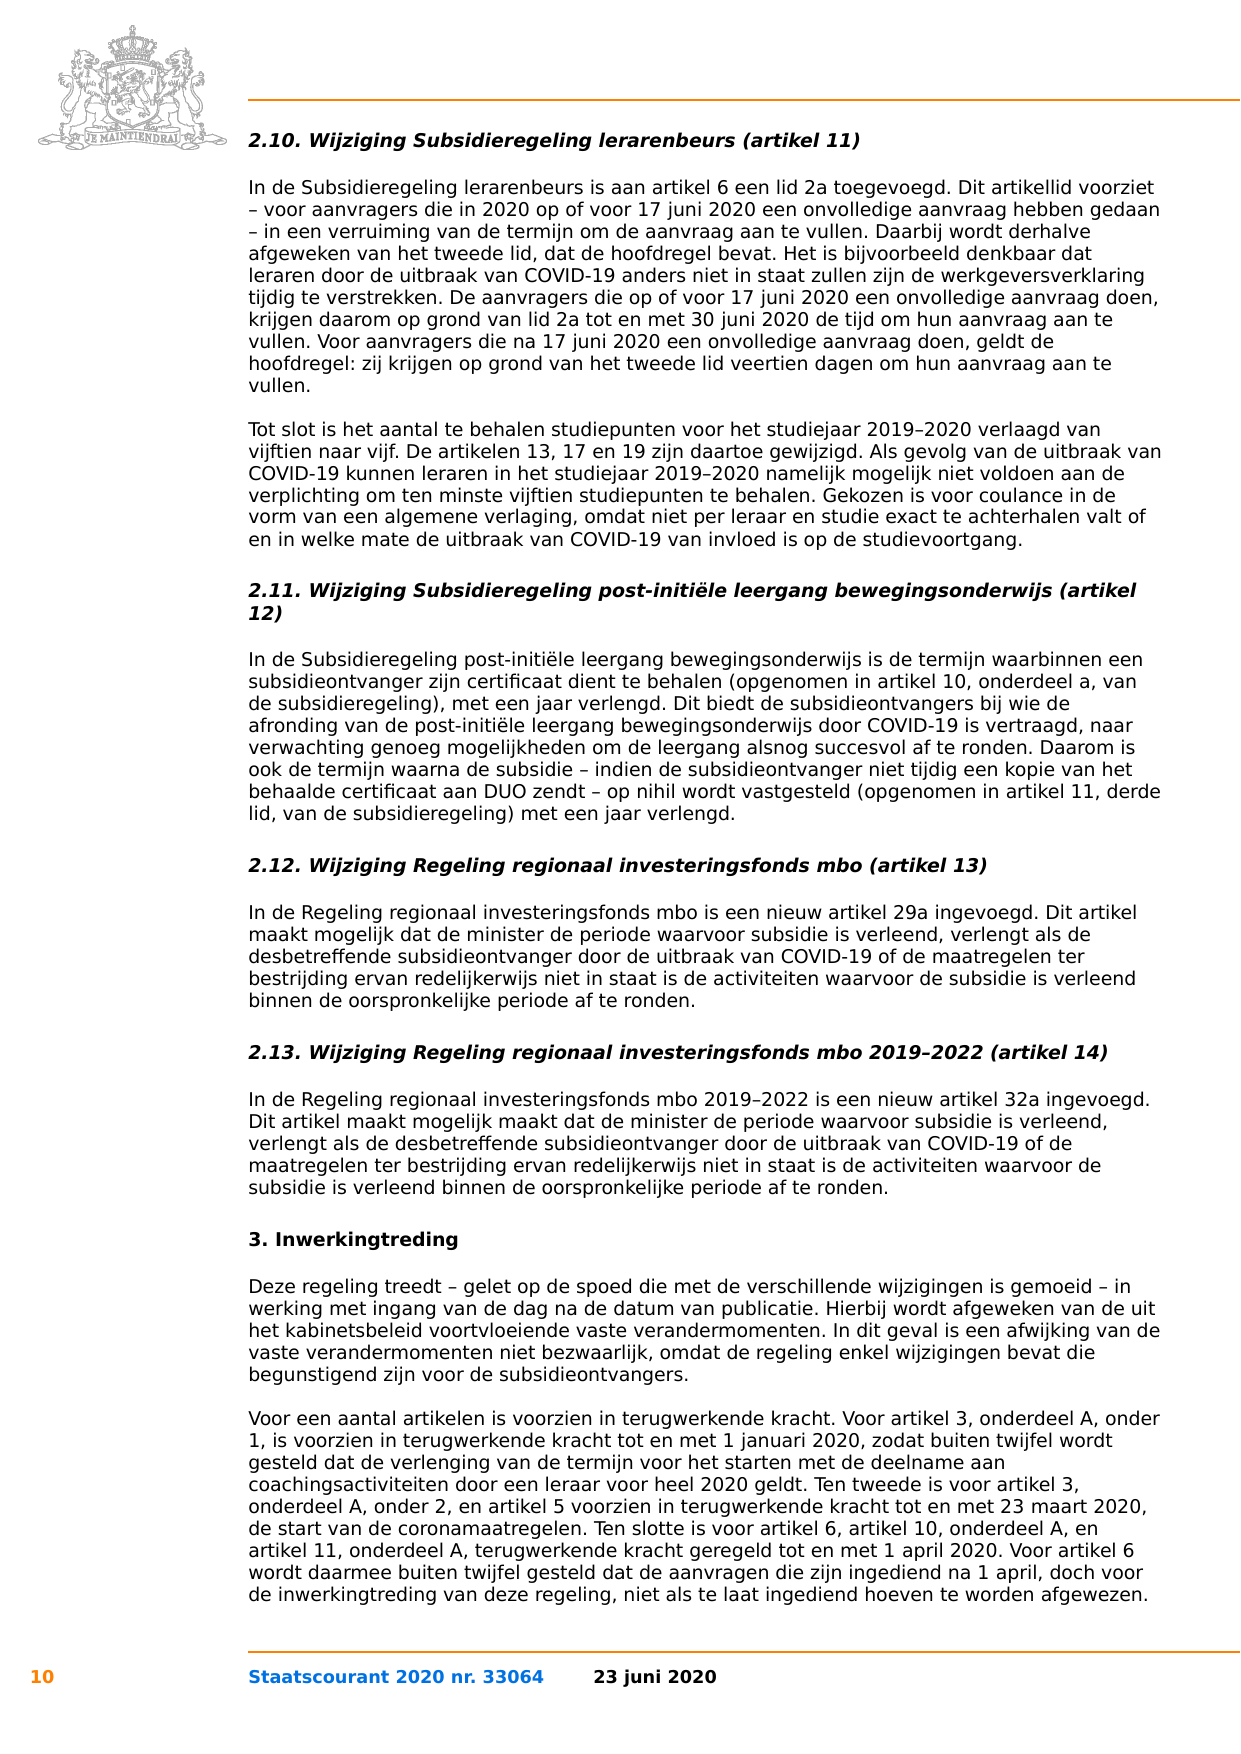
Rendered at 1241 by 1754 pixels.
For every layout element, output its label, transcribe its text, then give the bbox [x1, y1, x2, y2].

text In de Subsidieregeling post-initiële leergang bewegingsonderwijs is de termijn waarbinnen een subsidieontvanger zijn certificaat dient te behalen (opgenomen in artikel 10, onderdeel a, van de subsidieregeling), met een jaar verlengd. Dit biedt de subsidieontvangers bij wie de afronding van de post-initiële leergang bewegingsonderwijs door COVID-19 is vertraagd, naar verwachting genoeg mogelijkheden om de leergang alsnog succesvol af te ronden. Daarom is ook de termijn waarna de subsidie – indien de subsidieontvanger niet tijdig een kopie van het behaalde certificaat aan DUO zendt – op nihil wordt vastgesteld (opgenomen in artikel 11, derde lid, van de subsidieregeling) met een jaar verlengd. [248, 649, 1163, 825]
text In de Regeling regionaal investeringsfonds mbo is een nieuw artikel 29a ingevoegd. Dit artikel maakt mogelijk dat de minister de periode waarvoor subsidie is verleend, verlengt als de desbetreffende subsidieontvanger door de uitbraak van COVID-19 of de maatregelen ter bestrijding ervan redelijkerwijs niet in staat is de activiteiten waarvoor de subsidie is verleend binnen de oorspronkelijke periode af te ronden. [248, 902, 1163, 1012]
text Voor een aantal artikelen is voorzien in terugwerkende kracht. Voor artikel 3, onderdeel A, onder 1, is voorzien in terugwerkende kracht tot en met 1 januari 2020, zodat buiten twijfel wordt gesteld dat de verlenging van de termijn voor het starten met de deelname aan coachingsactiviteiten door een leraar voor heel 2020 geldt. Ten tweede is voor artikel 3, onderdeel A, onder 2, en artikel 5 voorzien in terugwerkende kracht tot en met 23 maart 2020, de start van de coronamaatregelen. Ten slotte is voor artikel 6, artikel 10, onderdeel A, en artikel 11, onderdeel A, terugwerkende kracht geregeld tot en met 1 april 2020. Voor artikel 6 wordt daarmee buiten twijfel gesteld dat de aanvragen die zijn ingediend na 1 april, doch voor de inwerkingtreding van deze regeling, niet als te laat ingediend hoeven te worden afgewezen. [248, 1408, 1163, 1606]
text Deze regeling treedt – gelet op de spoed die met de verschillende wijzigingen is gemoeid – in werking met ingang van de dag na de datum van publicatie. Hierbij wordt afgeweken van de uit het kabinetsbeleid voortvloeiende vaste verandermomenten. In dit geval is een afwijking van de vaste verandermomenten niet bezwaarlijk, omdat de regeling enkel wijzigingen bevat die begunstigend zijn voor de subsidieontvangers. [248, 1276, 1163, 1386]
subtitle 2.10. Wijziging Subsidieregeling lerarenbeurs (artikel 11) [248, 130, 1163, 152]
text In de Subsidieregeling lerarenbeurs is aan artikel 6 een lid 2a toegevoegd. Dit artikellid voorziet – voor aanvragers die in 2020 op of voor 17 juni 2020 een onvolledige aanvraag hebben gedaan – in een verruiming van de termijn om de aanvraag aan te vullen. Daarbij wordt derhalve afgeweken van het tweede lid, dat de hoofdregel bevat. Het is bijvoorbeeld denkbaar dat leraren door de uitbraak van COVID-19 anders niet in staat zullen zijn de werkgeversverklaring tijdig te verstrekken. De aanvragers die op of voor 17 juni 2020 een onvolledige aanvraag doen, krijgen daarom op grond van lid 2a tot en met 30 juni 2020 de tijd om hun aanvraag aan te vullen. Voor aanvragers die na 17 juni 2020 een onvolledige aanvraag doen, geldt de hoofdregel: zij krijgen op grond van het tweede lid veertien dagen om hun aanvraag aan te vullen. [248, 177, 1163, 397]
picture [38, 25, 227, 150]
text Tot slot is het aantal te behalen studiepunten voor het studiejaar 2019–2020 verlaagd van vijftien naar vijf. De artikelen 13, 17 en 19 zijn daartoe gewijzigd. Als gevolg van de uitbraak van COVID-19 kunnen leraren in het studiejaar 2019–2020 namelijk mogelijk niet voldoen aan de verplichting om ten minste vijftien studiepunten te behalen. Gekozen is voor coulance in de vorm van een algemene verlaging, omdat niet per leraar en studie exact te achterhalen valt of en in welke mate de uitbraak van COVID-19 van invloed is op de studievoortgang. [248, 418, 1163, 550]
subtitle 2.11. Wijziging Subsidieregeling post-initiële leergang bewegingsonderwijs (artikel 12) [248, 580, 1163, 624]
subtitle 2.12. Wijziging Regeling regionaal investeringsfonds mbo (artikel 13) [248, 855, 1163, 877]
subtitle 3. Inwerkingtreding [248, 1229, 1163, 1251]
subtitle 2.13. Wijziging Regeling regionaal investeringsfonds mbo 2019–2022 (artikel 14) [248, 1042, 1163, 1064]
text In de Regeling regionaal investeringsfonds mbo 2019–2022 is een nieuw artikel 32a ingevoegd. Dit artikel maakt mogelijk maakt dat de minister de periode waarvoor subsidie is verleend, verlengt als de desbetreffende subsidieontvanger door de uitbraak van COVID-19 of de maatregelen ter bestrijding ervan redelijkerwijs niet in staat is de activiteiten waarvoor de subsidie is verleend binnen de oorspronkelijke periode af te ronden. [248, 1089, 1163, 1199]
